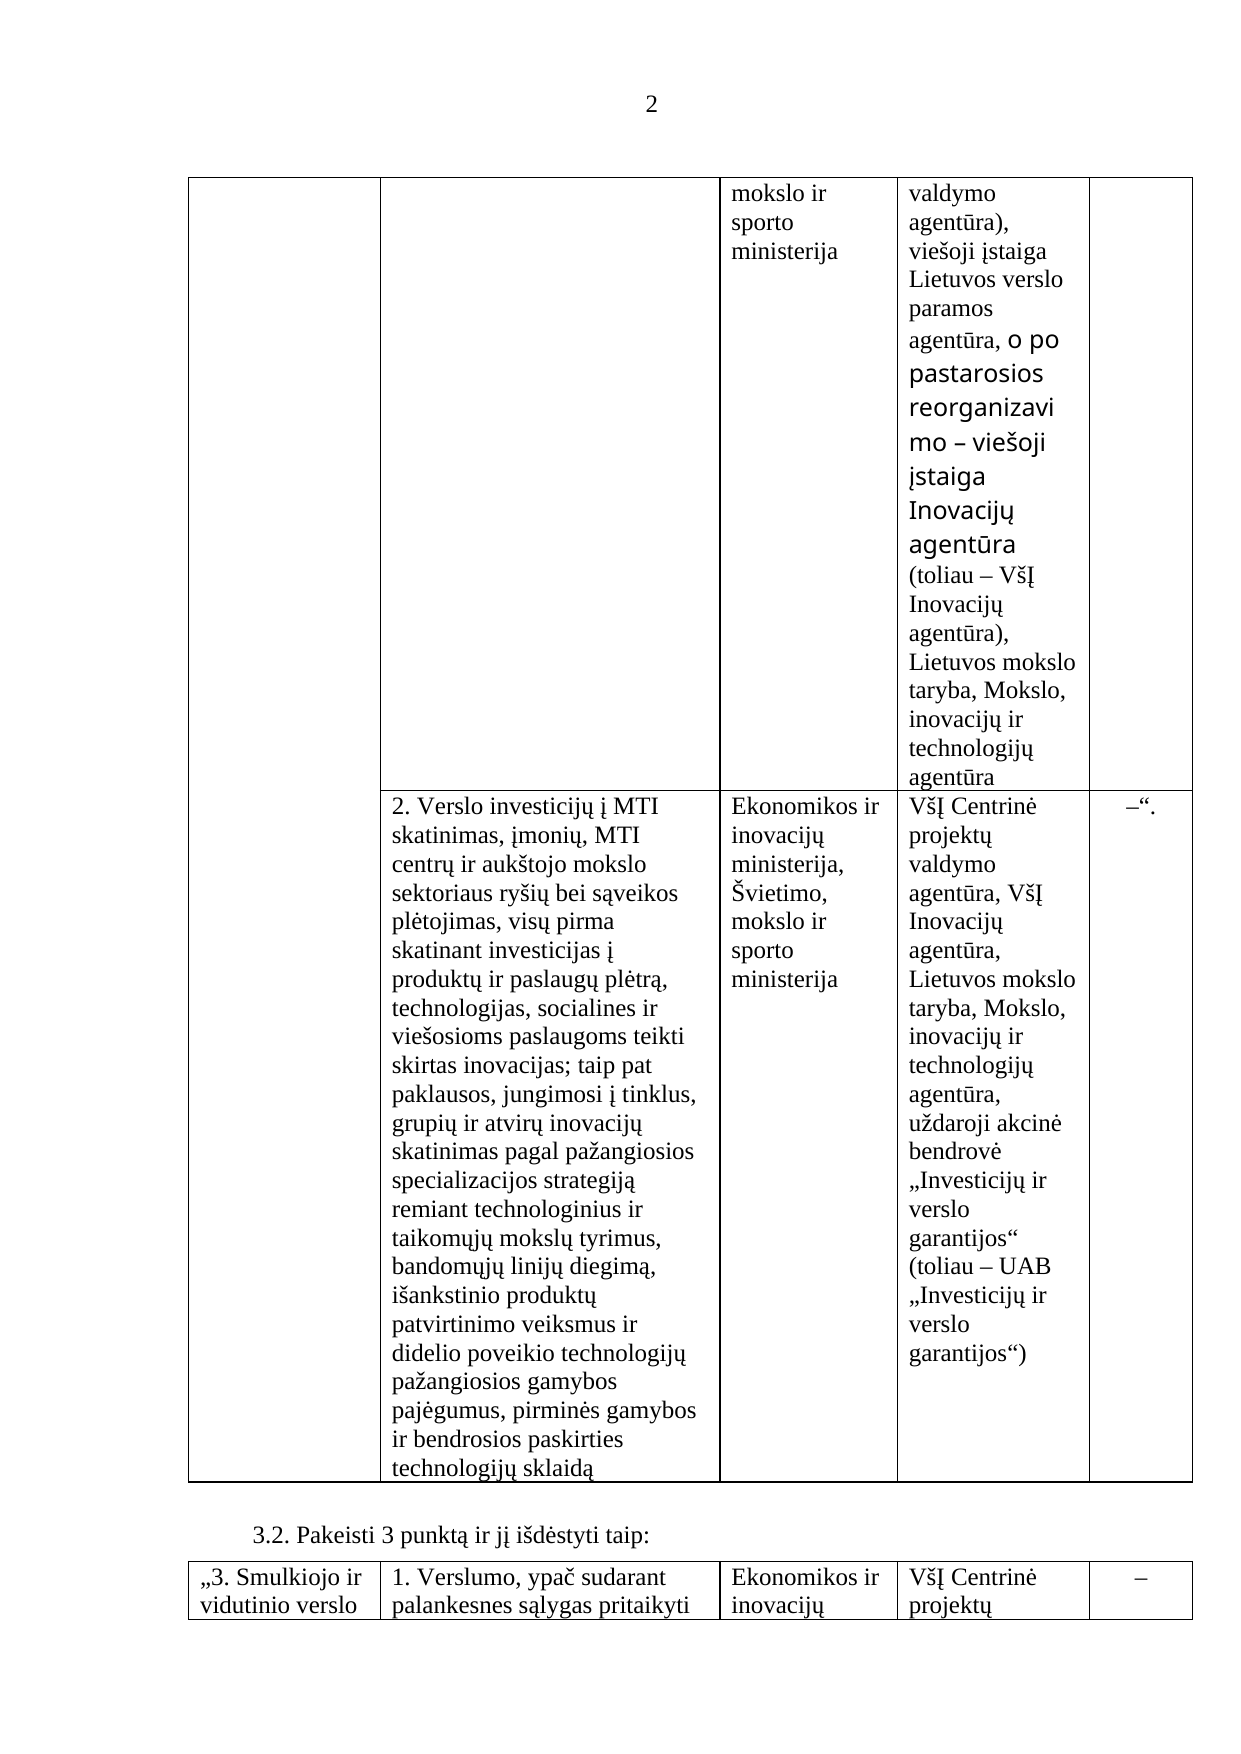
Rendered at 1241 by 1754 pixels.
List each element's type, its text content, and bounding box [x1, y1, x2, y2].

table_header [381, 178, 719, 790]
text 3.2. Pakeisti 3 punktą ir jį išdėstyti taip: [177, 1511, 1181, 1549]
table_cell 2. Verslo investicijų į MTI skatinimas, įmonių, MTI centrų ir aukštojo mokslo sektoriaus ryšių bei sąveikos plėtojimas, visų pirma skatinant investicijas į produktų ir paslaugų plėtrą, technologijas, socialines ir viešosioms paslaugoms teikti skirtas inovacijas; taip pat paklausos, jungimosi į tinklus, grupių ir atvirų inovacijų skatinimas pagal pažangiosios specializacijos strategiją remiant technologinius ir taikomųjų mokslų tyrimus, bandomųjų linijų diegimą, išankstinio produktų patvirtinimo veiksmus ir didelio poveikio technologijų pažangiosios gamybos pajėgumus, pirminės gamybos ir bendrosios paskirties technologijų sklaidą [381, 791, 719, 1481]
table_cell –“. [1090, 791, 1192, 1481]
table_header 1. Verslumo, ypač sudarant palankesnes sąlygas pritaikyti [381, 1562, 719, 1619]
table_header mokslo ir sporto ministerija [721, 178, 897, 790]
table_header [1090, 178, 1192, 790]
table_cell VšĮ Centrinė projektų valdymo agentūra, VšĮ Inovacijų agentūra, Lietuvos mokslo taryba, Mokslo, inovacijų ir technologijų agentūra, uždaroji akcinė bendrovė „Investicijų ir verslo garantijos“ (toliau – UAB „Investicijų ir verslo garantijos“) [898, 791, 1089, 1481]
table_header – [1090, 1562, 1192, 1619]
table_cell Ekonomikos ir inovacijų ministerija, Švietimo, mokslo ir sporto ministerija [721, 791, 897, 1481]
table_header Ekonomikos ir inovacijų [721, 1562, 897, 1619]
table_header „3. Smulkiojo ir vidutinio verslo [189, 1562, 380, 1619]
table_header valdymo agentūra), viešoji įstaiga Lietuvos verslo paramos agentūra, o po pastarosios reorganizavimo – viešoji įstaiga Inovacijų agentūra (toliau – VšĮ Inovacijų agentūra), Lietuvos mokslo taryba, Mokslo, inovacijų ir technologijų agentūra [898, 178, 1089, 790]
table_header VšĮ Centrinė projektų [898, 1562, 1089, 1619]
table_header [189, 178, 380, 1481]
